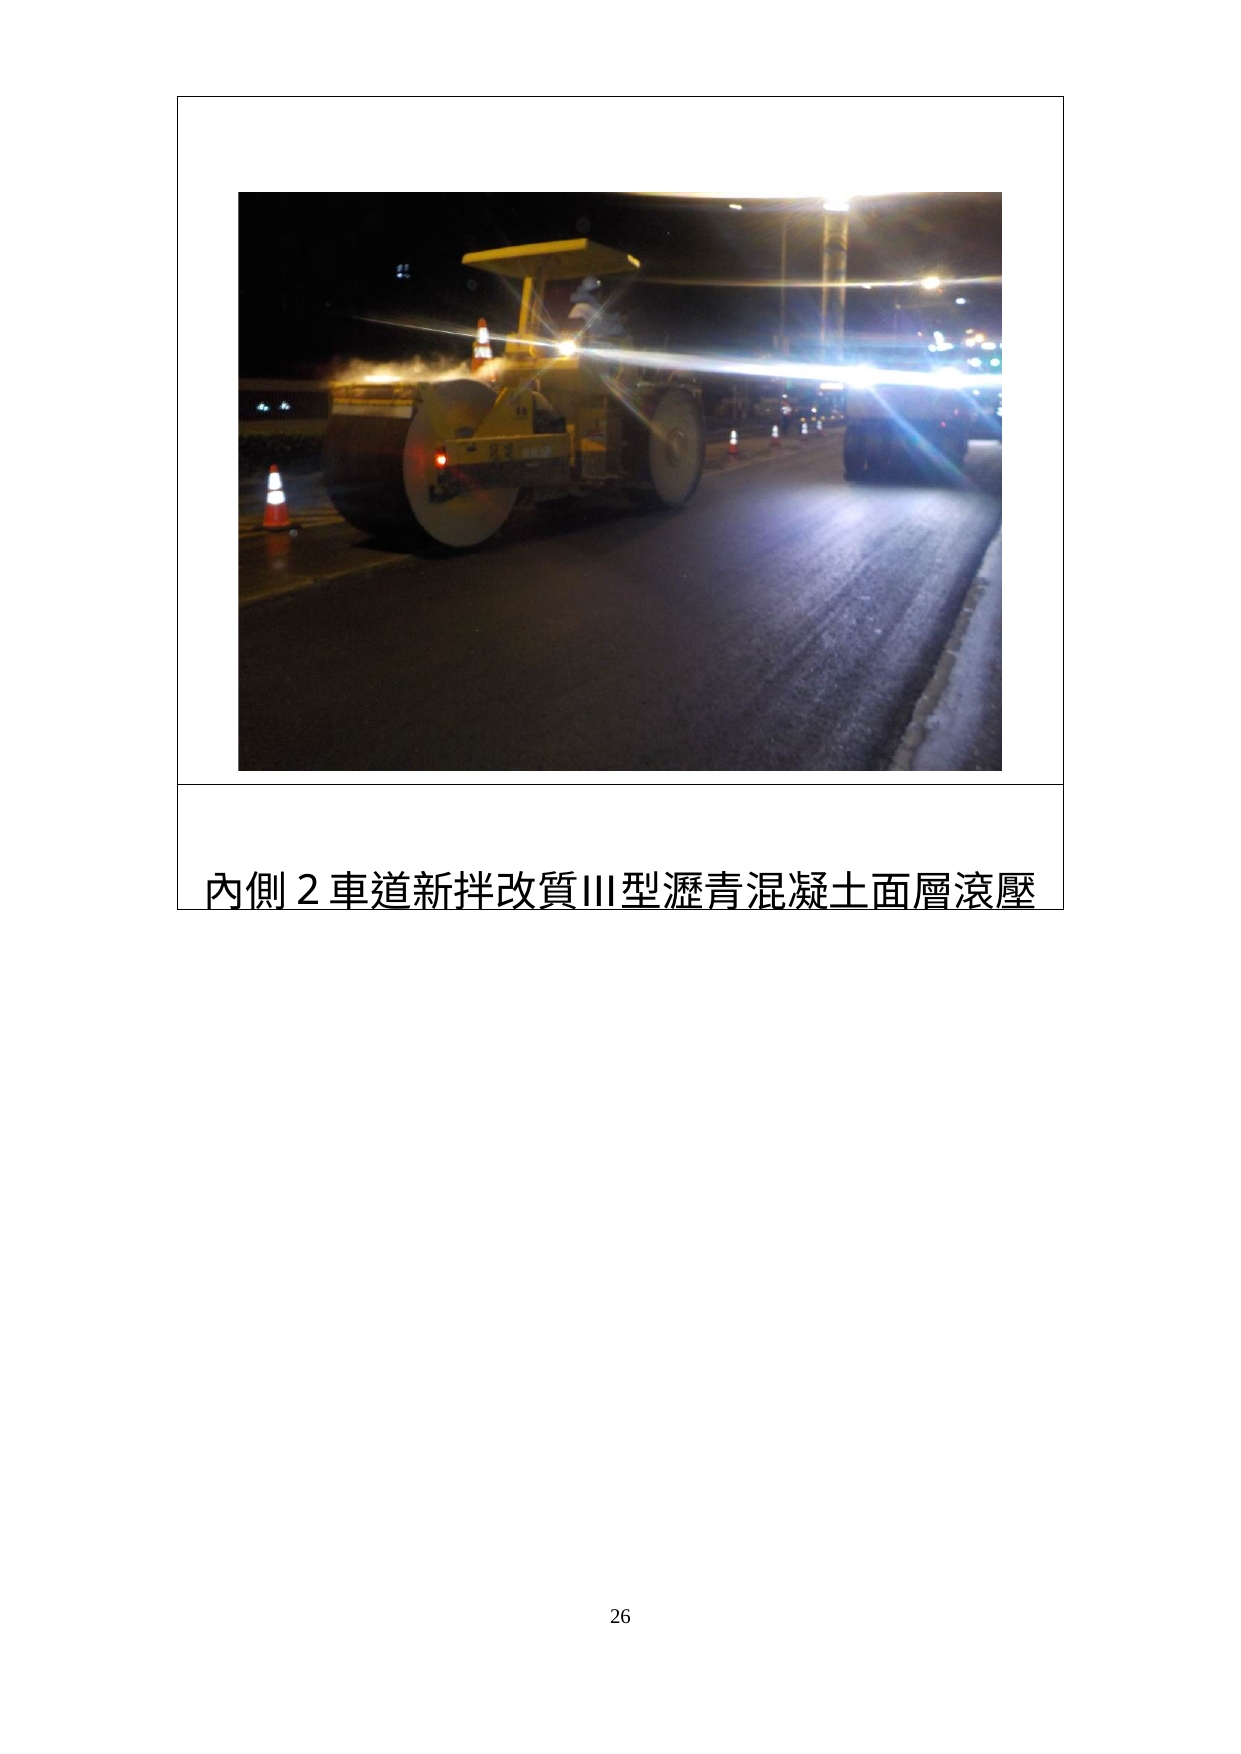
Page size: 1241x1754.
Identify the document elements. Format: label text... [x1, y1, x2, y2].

table_cell 內側2車道新拌改質Ⅲ型瀝青混凝土面層滾壓 [178, 785, 1063, 909]
table_cell [178, 97, 1063, 784]
